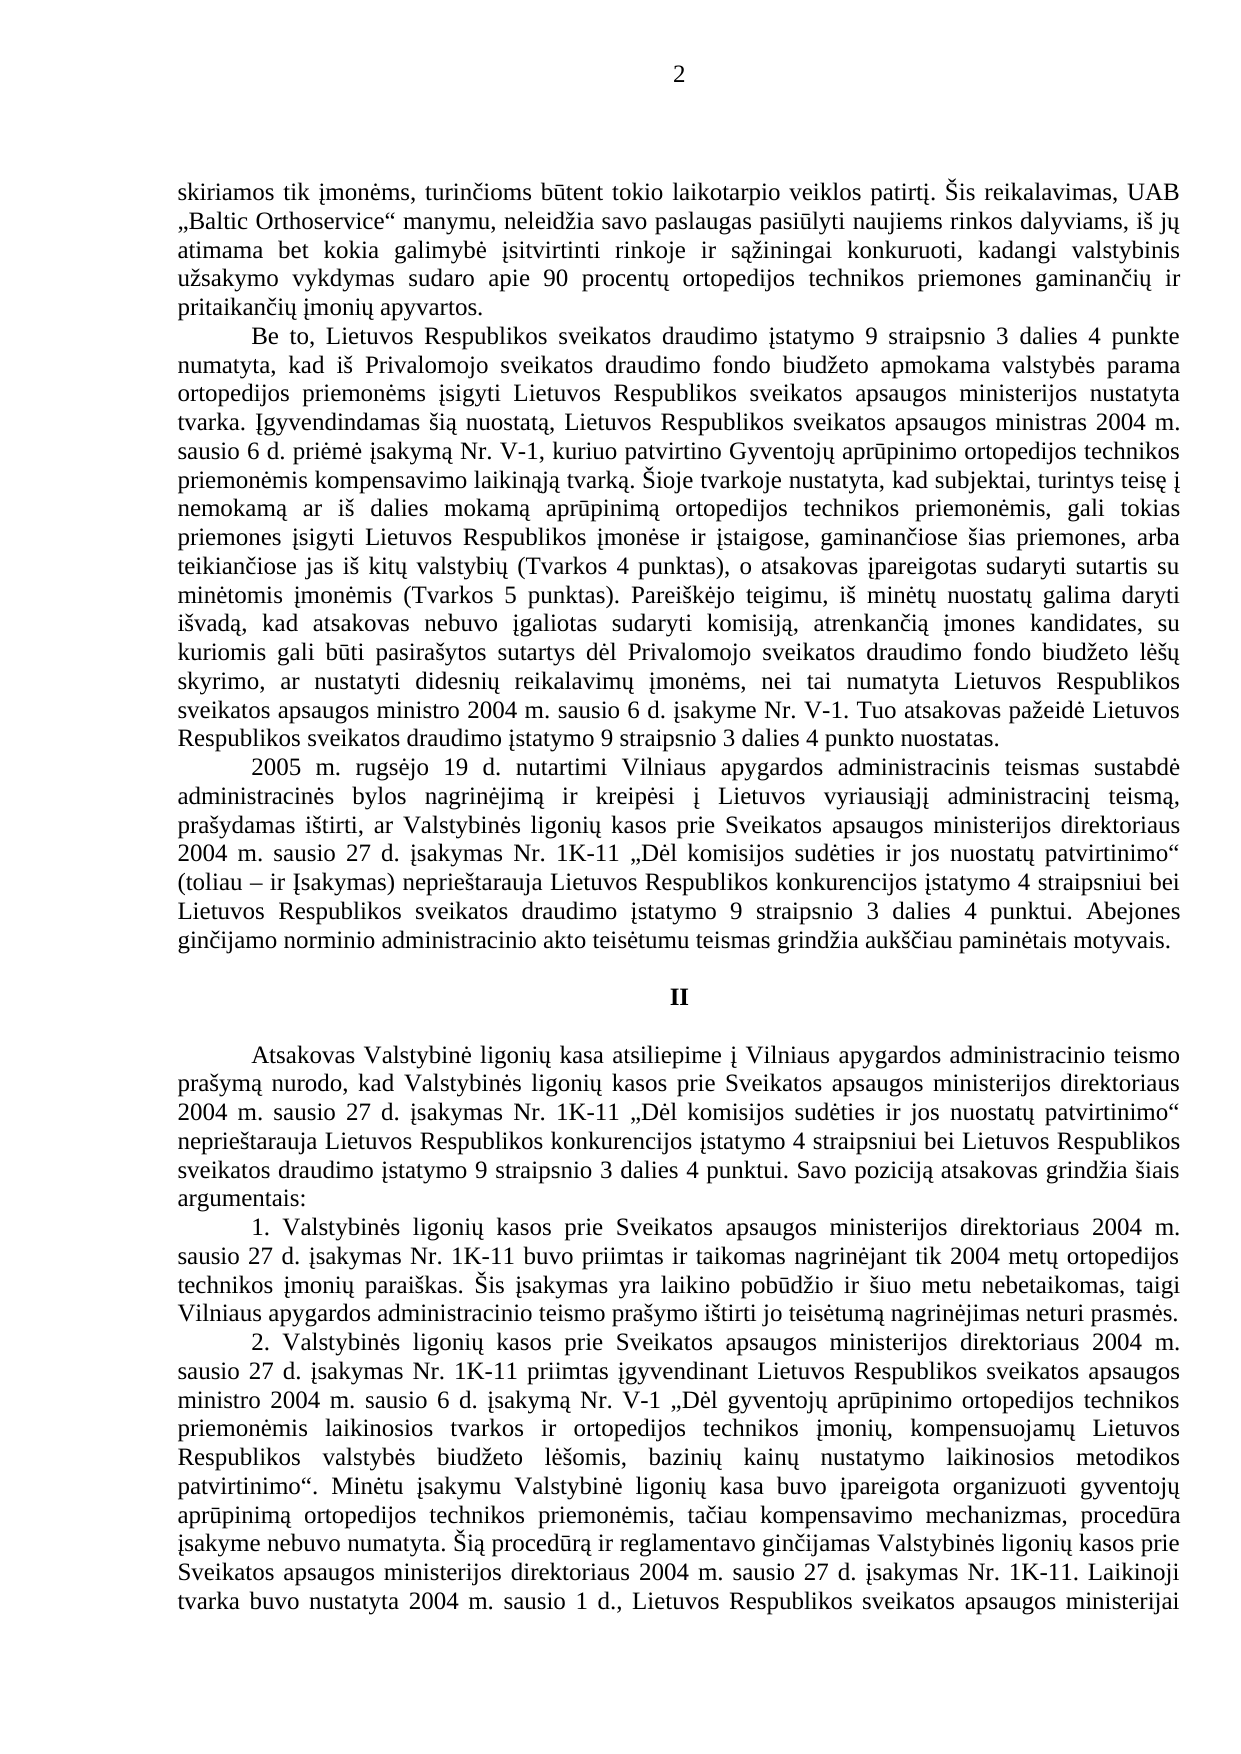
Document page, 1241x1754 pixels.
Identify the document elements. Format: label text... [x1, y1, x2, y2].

text Atsakovas Valstybinė ligonių kasa atsiliepime į Vilniaus apygardos administracinio teismo prašymą nurodo, kad Valstybinės ligonių kasos prie Sveikatos apsaugos ministerijos direktoriaus 2004 m. sausio 27 d. įsakymas Nr. 1K-11 „Dėl komisijos sudėties ir jos nuostatų patvirtinimo“ neprieštarauja Lietuvos Respublikos konkurencijos įstatymo 4 straipsniui bei Lietuvos Respublikos sveikatos draudimo įstatymo 9 straipsnio 3 dalies 4 punktui. Savo poziciją atsakovas grindžia šiais argumentais: [177, 1040, 1181, 1212]
text Be to, Lietuvos Respublikos sveikatos draudimo įstatymo 9 straipsnio 3 dalies 4 punkte numatyta, kad iš Privalomojo sveikatos draudimo fondo biudžeto apmokama valstybės parama ortopedijos priemonėms įsigyti Lietuvos Respublikos sveikatos apsaugos ministerijos nustatyta tvarka. Įgyvendindamas šią nuostatą, Lietuvos Respublikos sveikatos apsaugos ministras 2004 m. sausio 6 d. priėmė įsakymą Nr. V-1, kuriuo patvirtino Gyventojų aprūpinimo ortopedijos technikos priemonėmis kompensavimo laikinąją tvarką. Šioje tvarkoje nustatyta, kad subjektai, turintys teisę į nemokamą ar iš dalies mokamą aprūpinimą ortopedijos technikos priemonėmis, gali tokias priemones įsigyti Lietuvos Respublikos įmonėse ir įstaigose, gaminančiose šias priemones, arba teikiančiose jas iš kitų valstybių (Tvarkos 4 punktas), o atsakovas įpareigotas sudaryti sutartis su minėtomis įmonėmis (Tvarkos 5 punktas). Pareiškėjo teigimu, iš minėtų nuostatų galima daryti išvadą, kad atsakovas nebuvo įgaliotas sudaryti komisiją, atrenkančią įmones kandidates, su kuriomis gali būti pasirašytos sutartys dėl Privalomojo sveikatos draudimo fondo biudžeto lėšų skyrimo, ar nustatyti didesnių reikalavimų įmonėms, nei tai numatyta Lietuvos Respublikos sveikatos apsaugos ministro 2004 m. sausio 6 d. įsakyme Nr. V-1. Tuo atsakovas pažeidė Lietuvos Respublikos sveikatos draudimo įstatymo 9 straipsnio 3 dalies 4 punkto nuostatas. [177, 321, 1181, 752]
text 2005 m. rugsėjo 19 d. nutartimi Vilniaus apygardos administracinis teismas sustabdė administracinės bylos nagrinėjimą ir kreipėsi į Lietuvos vyriausiąjį administracinį teismą, prašydamas ištirti, ar Valstybinės ligonių kasos prie Sveikatos apsaugos ministerijos direktoriaus 2004 m. sausio 27 d. įsakymas Nr. 1K-11 „Dėl komisijos sudėties ir jos nuostatų patvirtinimo“ (toliau – ir Įsakymas) neprieštarauja Lietuvos Respublikos konkurencijos įstatymo 4 straipsniui bei Lietuvos Respublikos sveikatos draudimo įstatymo 9 straipsnio 3 dalies 4 punktui. Abejones ginčijamo norminio administracinio akto teisėtumu teismas grindžia aukščiau paminėtais motyvais. [177, 752, 1181, 953]
text II [177, 982, 1181, 1011]
text skiriamos tik įmonėms, turinčioms būtent tokio laikotarpio veiklos patirtį. Šis reikalavimas, UAB „Baltic Orthoservice“ manymu, neleidžia savo paslaugas pasiūlyti naujiems rinkos dalyviams, iš jų atimama bet kokia galimybė įsitvirtinti rinkoje ir sąžiningai konkuruoti, kadangi valstybinis užsakymo vykdymas sudaro apie 90 procentų ortopedijos technikos priemones gaminančių ir pritaikančių įmonių apyvartos. [177, 177, 1181, 321]
text 2. Valstybinės ligonių kasos prie Sveikatos apsaugos ministerijos direktoriaus 2004 m. sausio 27 d. įsakymas Nr. 1K-11 priimtas įgyvendinant Lietuvos Respublikos sveikatos apsaugos ministro 2004 m. sausio 6 d. įsakymą Nr. V-1 „Dėl gyventojų aprūpinimo ortopedijos technikos priemonėmis laikinosios tvarkos ir ortopedijos technikos įmonių, kompensuojamų Lietuvos Respublikos valstybės biudžeto lėšomis, bazinių kainų nustatymo laikinosios metodikos patvirtinimo“. Minėtu įsakymu Valstybinė ligonių kasa buvo įpareigota organizuoti gyventojų aprūpinimą ortopedijos technikos priemonėmis, tačiau kompensavimo mechanizmas, procedūra įsakyme nebuvo numatyta. Šią procedūrą ir reglamentavo ginčijamas Valstybinės ligonių kasos prie Sveikatos apsaugos ministerijos direktoriaus 2004 m. sausio 27 d. įsakymas Nr. 1K-11. Laikinoji tvarka buvo nustatyta 2004 m. sausio 1 d., Lietuvos Respublikos sveikatos apsaugos ministerijai [177, 1327, 1181, 1615]
text 1. Valstybinės ligonių kasos prie Sveikatos apsaugos ministerijos direktoriaus 2004 m. sausio 27 d. įsakymas Nr. 1K-11 buvo priimtas ir taikomas nagrinėjant tik 2004 metų ortopedijos technikos įmonių paraiškas. Šis įsakymas yra laikino pobūdžio ir šiuo metu nebetaikomas, taigi Vilniaus apygardos administracinio teismo prašymo ištirti jo teisėtumą nagrinėjimas neturi prasmės. [177, 1212, 1181, 1327]
